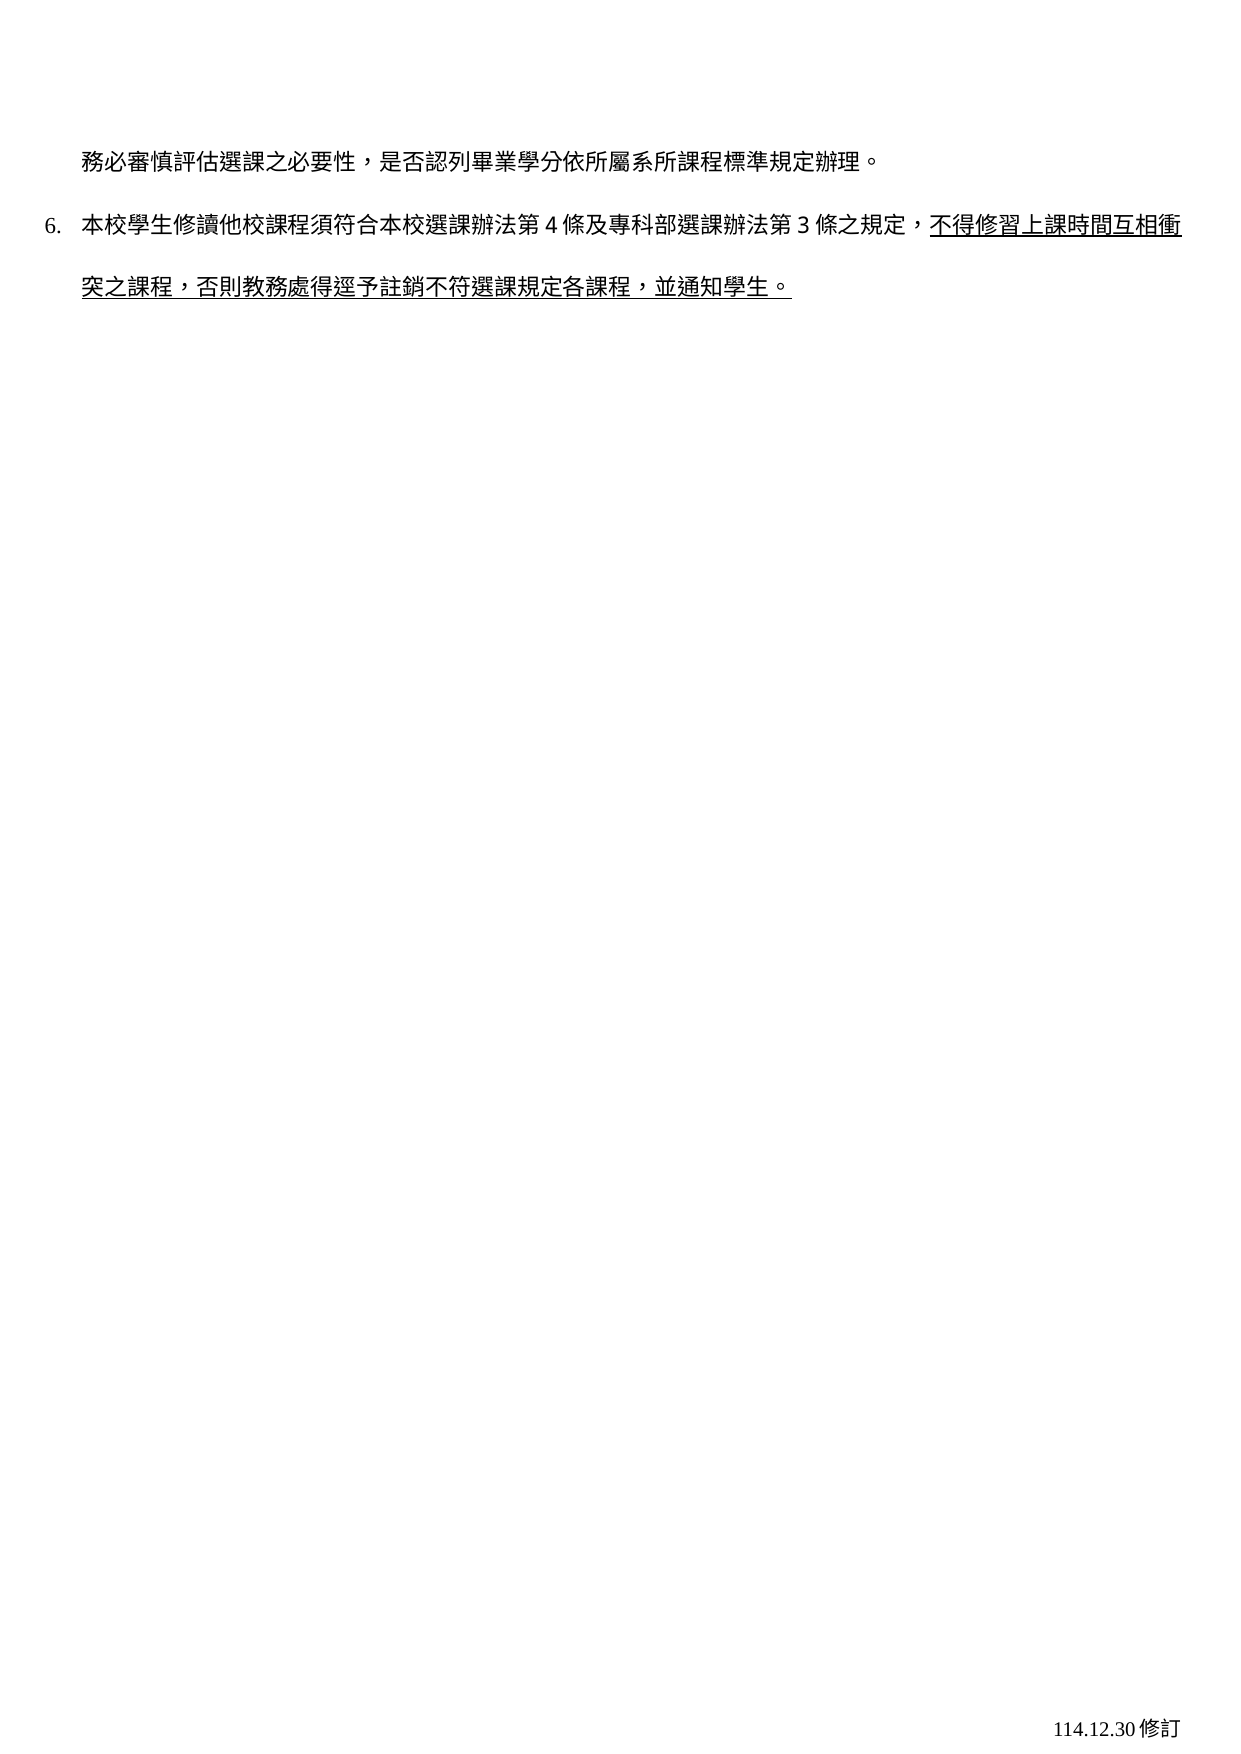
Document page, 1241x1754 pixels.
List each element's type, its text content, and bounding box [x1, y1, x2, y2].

list 務必審慎評估選課之必要性，是否認列畢業學分依所屬系所課程標準規定辦理。 [44, 119, 1196, 182]
list 本校學生修讀他校課程須符合本校選課辦法第4條及專科部選課辦法第3條之規定，不得修習上課時間互相衝突之課程，否則教務處得逕予註銷不符選課規定各課程，並通知學生。 [44, 182, 1196, 307]
